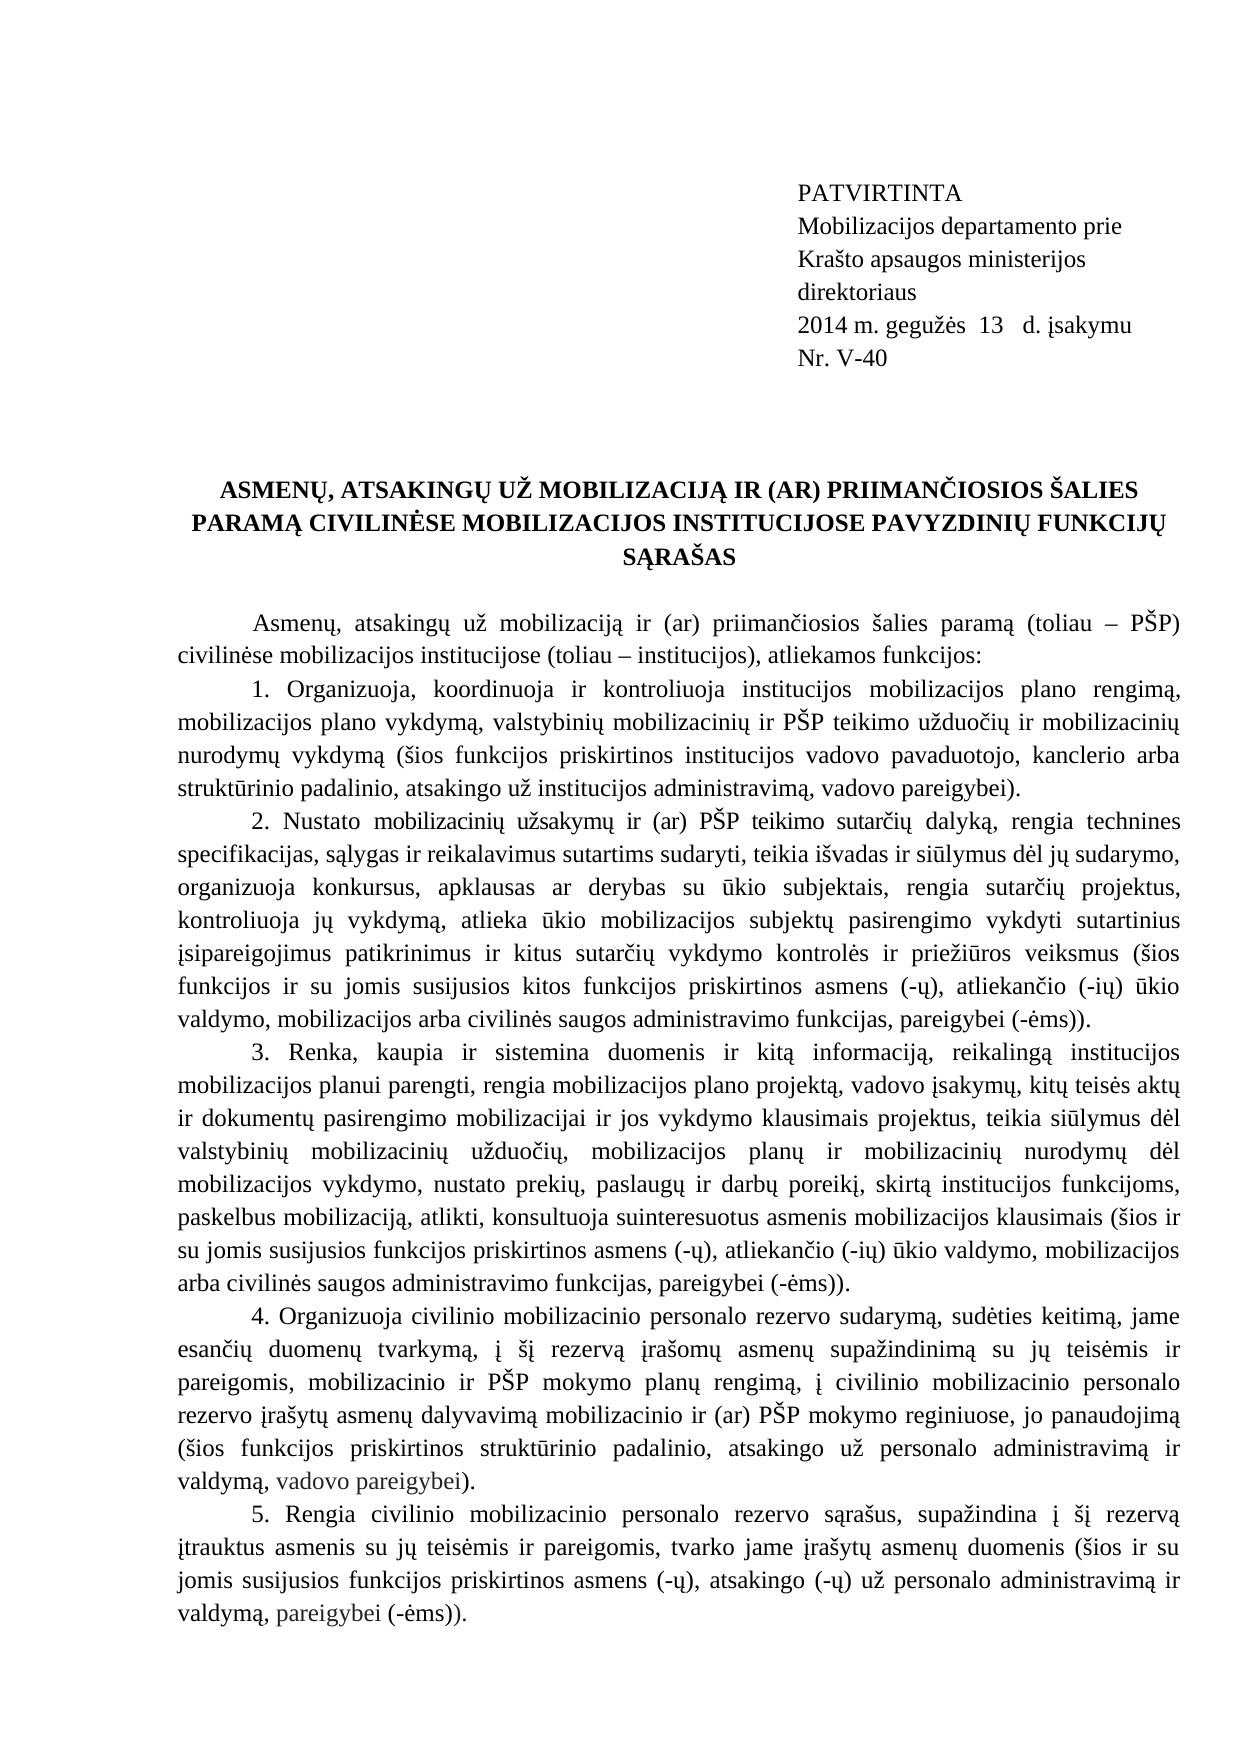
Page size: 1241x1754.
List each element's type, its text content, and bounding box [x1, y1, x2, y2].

text Mobilizacijos departamento prie [797, 211, 1181, 240]
text 4. Organizuoja civilinio mobilizacinio personalo rezervo sudarymą, sudėties keitimą, jame esančių duomenų tvarkymą, į šį rezervą įrašomų asmenų supažindinimą su jų teisėmis ir pareigomis, mobilizacinio ir PŠP mokymo planų rengimą, į civilinio mobilizacinio personalo rezervo įrašytų asmenų dalyvavimą mobilizacinio ir (ar) PŠP mokymo reginiuose, jo panaudojimą (šios funkcijos priskirtinos struktūrinio padalinio, atsakingo už personalo administravimą ir valdymą, vadovo pareigybei). [177, 1301, 1181, 1495]
text Asmenų, atsakingų už mobilizaciją ir (ar) priimančiosios šalies paramą (toliau – PŠP) civilinėse mobilizacijos institucijose (toliau – institucijos), atliekamos funkcijos: [177, 608, 1181, 669]
text 2. Nustato mobilizacinių užsakymų ir (ar) PŠP teikimo sutarčių dalyką, rengia technines specifikacijas, sąlygas ir reikalavimus sutartims sudaryti, teikia išvadas ir siūlymus dėl jų sudarymo, organizuoja konkursus, apklausas ar derybas su ūkio subjektais, rengia sutarčių projektus, kontroliuoja jų vykdymą, atlieka ūkio mobilizacijos subjektų pasirengimo vykdyti sutartinius įsipareigojimus patikrinimus ir kitus sutarčių vykdymo kontrolės ir priežiūros veiksmus (šios funkcijos ir su jomis susijusios kitos funkcijos priskirtinos asmens (-ų), atliekančio (-ių) ūkio valdymo, mobilizacijos arba civilinės saugos administravimo funkcijas, pareigybei (-ėms)). [177, 806, 1181, 1033]
text 5. Rengia civilinio mobilizacinio personalo rezervo sąrašus, supažindina į šį rezervą įtrauktus asmenis su jų teisėmis ir pareigomis, tvarko jame įrašytų asmenų duomenis (šios ir su jomis susijusios funkcijos priskirtinos asmens (-ų), atsakingo (-ų) už personalo administravimą ir valdymą, pareigybei (-ėms)). [177, 1499, 1181, 1627]
text 3. Renka, kaupia ir sistemina duomenis ir kitą informaciją, reikalingą institucijos mobilizacijos planui parengti, rengia mobilizacijos plano projektą, vadovo įsakymų, kitų teisės aktų ir dokumentų pasirengimo mobilizacijai ir jos vykdymo klausimais projektus, teikia siūlymus dėl valstybinių mobilizacinių užduočių, mobilizacijos planų ir mobilizacinių nurodymų dėl mobilizacijos vykdymo, nustato prekių, paslaugų ir darbų poreikį, skirtą institucijos funkcijoms, paskelbus mobilizaciją, atlikti, konsultuoja suinteresuotus asmenis mobilizacijos klausimais (šios ir su jomis susijusios funkcijos priskirtinos asmens (-ų), atliekančio (-ių) ūkio valdymo, mobilizacijos arba civilinės saugos administravimo funkcijas, pareigybei (-ėms)). [177, 1037, 1181, 1297]
text Krašto apsaugos ministerijos direktoriaus [797, 244, 1181, 306]
text 1. Organizuoja, koordinuoja ir kontroliuoja institucijos mobilizacijos plano rengimą, mobilizacijos plano vykdymą, valstybinių mobilizacinių ir PŠP teikimo užduočių ir mobilizacinių nurodymų vykdymą (šios funkcijos priskirtinos institucijos vadovo pavaduotojo, kanclerio arba struktūrinio padalinio, atsakingo už institucijos administravimą, vadovo pareigybei). [177, 674, 1181, 801]
text PATVIRTINTA [662, 178, 1181, 207]
text 2014 m. gegužės 13 d. įsakymu Nr. V-40 [797, 310, 1181, 372]
text asmenų, atsakingų už mobilizaciją ir (ar) priimančiosios šalies paramą Civilinėse mobilizacijos INSTITUCIJOsE pavyzdinių funkcijų sąrašas [177, 476, 1181, 570]
